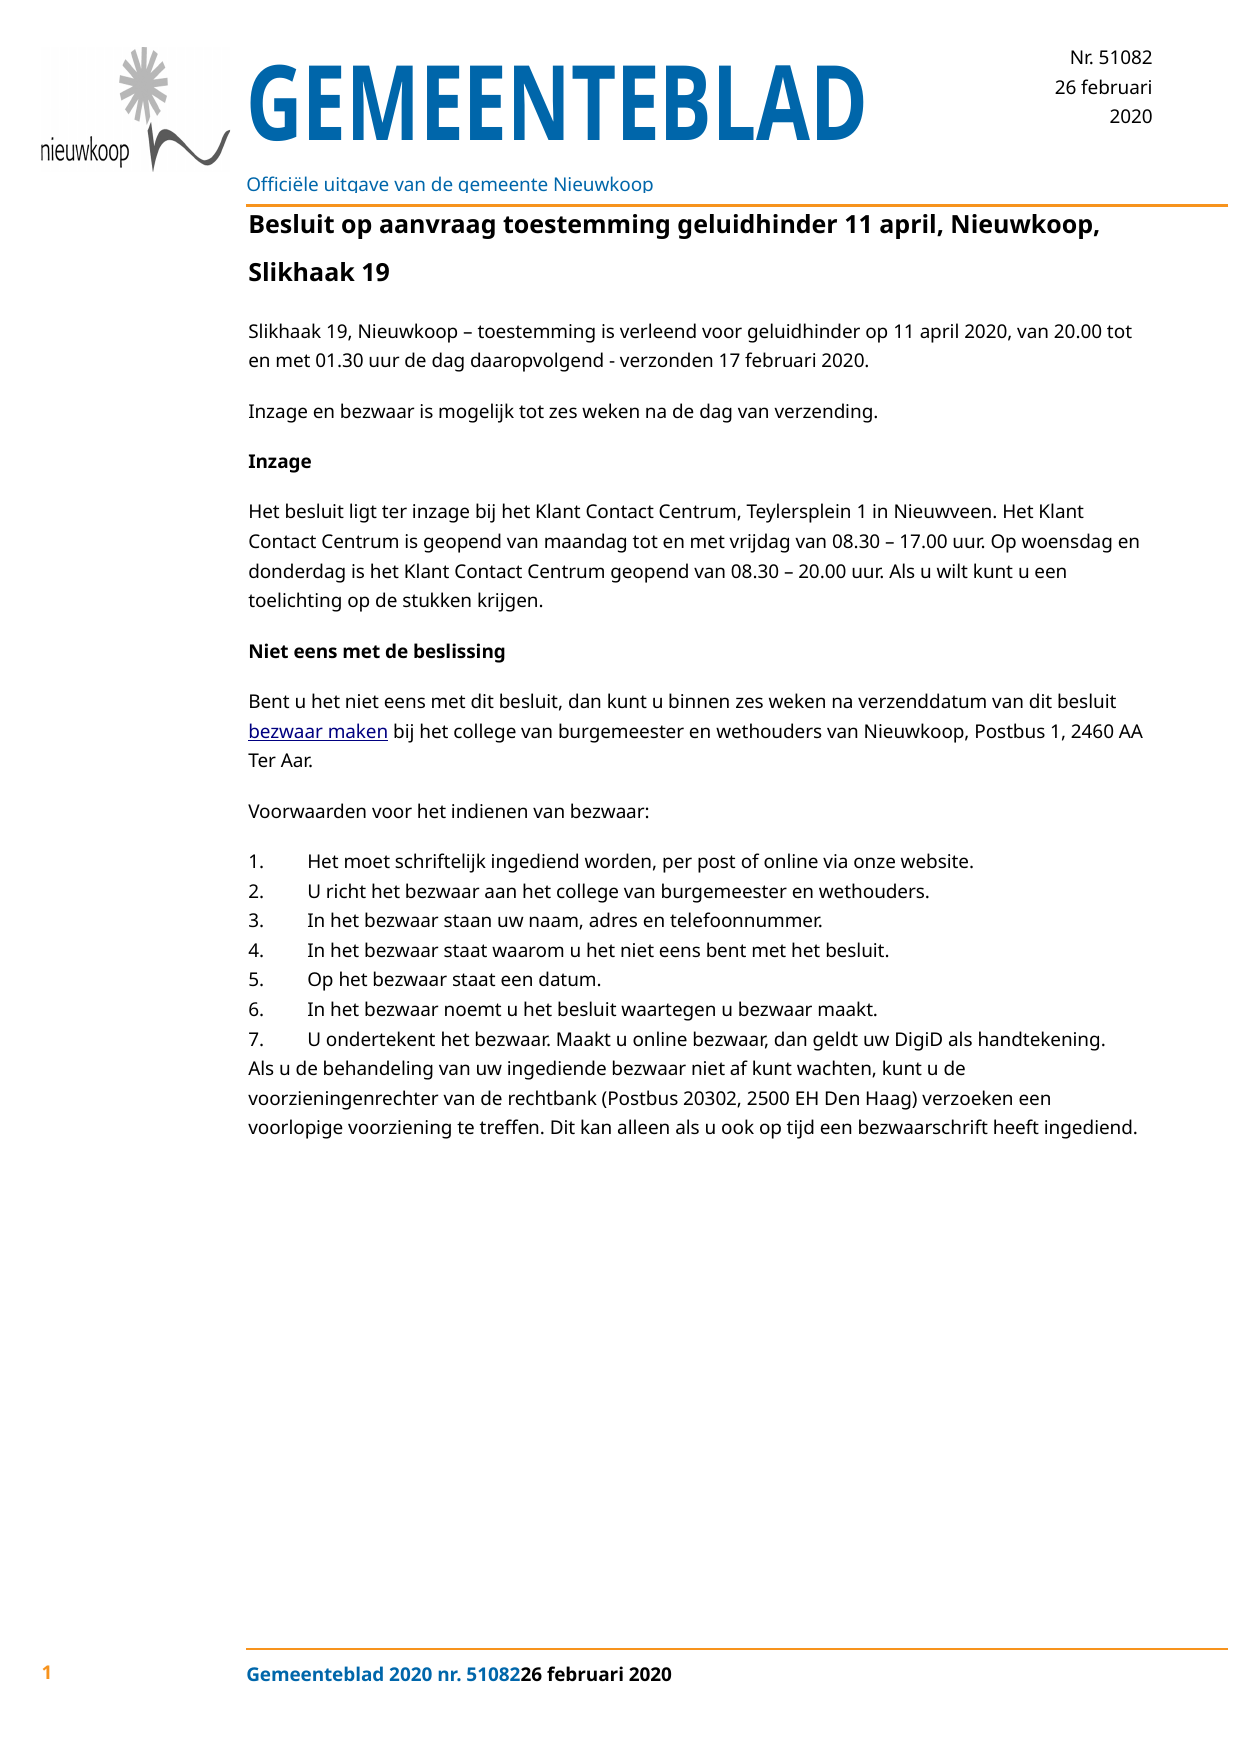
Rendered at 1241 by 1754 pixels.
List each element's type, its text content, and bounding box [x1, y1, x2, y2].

list Het moet schriftelijk ingediend worden, per post of online via onze website. [248, 848, 1152, 874]
list U ondertekent het bezwaar. Maakt u online bezwaar, dan geldt uw DigiD als handtekening. [248, 1026, 1152, 1052]
picture [41, 47, 231, 172]
text Als u de behandeling van uw ingediende bezwaar niet af kunt wachten, kunt u de voorzieningenrechter van de rechtbank (Postbus 20302, 2500 EH Den Haag) verzoeken een voorlopige voorziening te treffen. Dit kan alleen als u ook op tijd een bezwaarschrift heeft ingediend. [248, 1055, 1152, 1140]
text Voorwaarden voor het indienen van bezwaar: [248, 798, 1152, 824]
text Niet eens met de beslissing [248, 638, 1152, 664]
text Bent u het niet eens met dit besluit, dan kunt u binnen zes weken na verzenddatum van dit besluit bezwaar maken bij het college van burgemeester en wethouders van Nieuwkoop, Postbus 1, 2460 AA Ter Aar. [248, 688, 1152, 773]
text Het besluit ligt ter inzage bij het Klant Contact Centrum, Teylersplein 1 in Nieuwveen. Het Klant Contact Centrum is geopend van maandag tot en met vrijdag van 08.30 – 17.00 uur. Op woensdag en donderdag is het Klant Contact Centrum geopend van 08.30 – 20.00 uur. Als u wilt kunt u een toelichting op de stukken krijgen. [248, 499, 1152, 613]
text Slikhaak 19, Nieuwkoop – toestemming is verleend voor geluidhinder op 11 april 2020, van 20.00 tot en met 01.30 uur de dag daaropvolgend - verzonden 17 februari 2020. [248, 318, 1152, 373]
list In het bezwaar noemt u het besluit waartegen u bezwaar maakt. [248, 996, 1152, 1022]
list In het bezwaar staan uw naam, adres en telefoonnummer. [248, 907, 1152, 933]
list In het bezwaar staat waarom u het niet eens bent met het besluit. [248, 937, 1152, 963]
text Inzage [248, 448, 1152, 474]
text Besluit op aanvraag toestemming geluidhinder 11 april, Nieuwkoop, Slikhaak 19 [248, 207, 1152, 288]
list Op het bezwaar staat een datum. [248, 967, 1152, 992]
text Inzage en bezwaar is mogelijk tot zes weken na de dag van verzending. [248, 398, 1152, 424]
list U richt het bezwaar aan het college van burgemeester en wethouders. [248, 878, 1152, 904]
